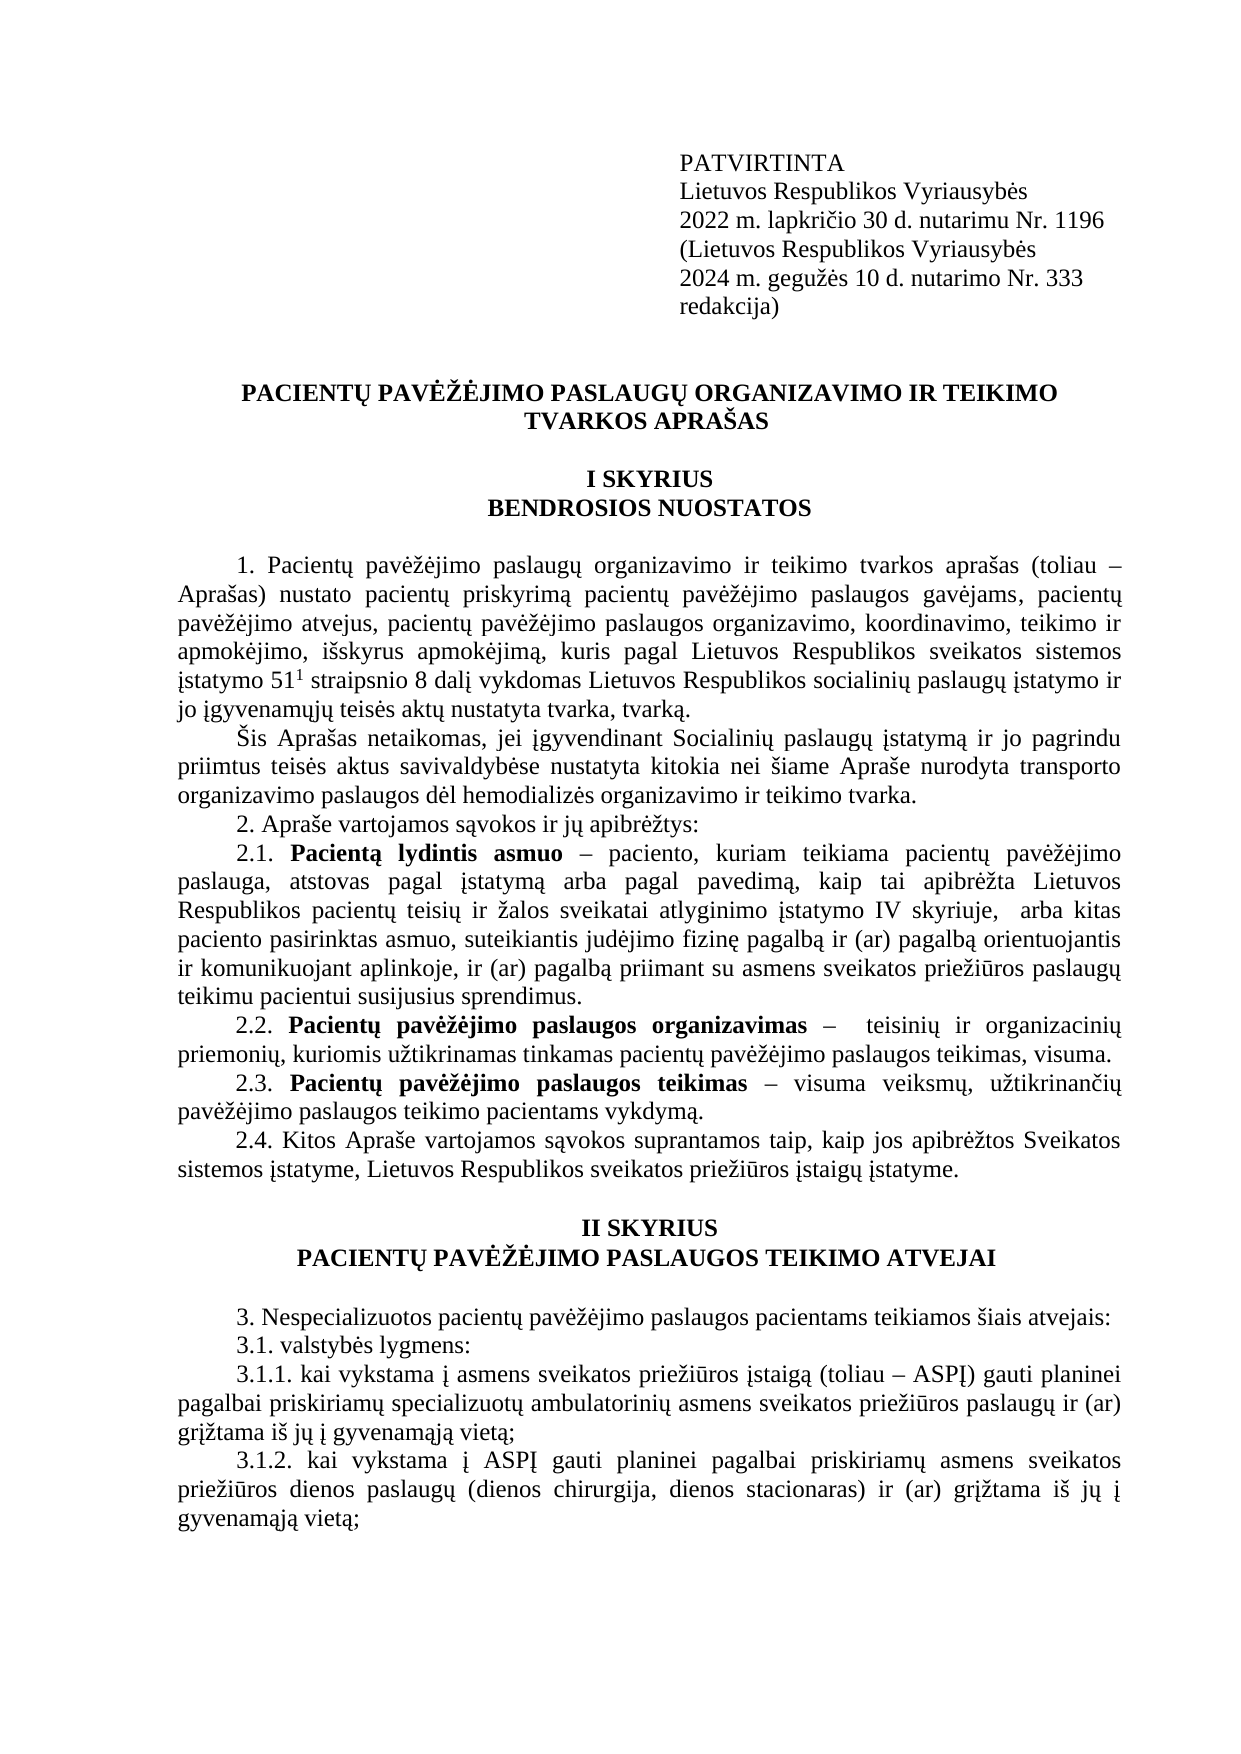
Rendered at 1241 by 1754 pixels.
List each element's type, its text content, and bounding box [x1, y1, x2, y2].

text 2022 m. lapkričio 30 d. nutarimu Nr. 1196 [679, 205, 1122, 234]
text PACIENTŲ PAVĖŽĖJIMO PASLAUGŲ ORGANIZAVIMO IR TEIKIMO TVARKOS APRAŠAS [177, 378, 1122, 435]
text 3. Nespecializuotos pacientų pavėžėjimo paslaugos pacientams teikiamos šiais atvejais: [177, 1302, 1122, 1330]
text 2. Apraše vartojamos sąvokos ir jų apibrėžtys: [236, 809, 1122, 838]
text 3.1. valstybės lygmens: [177, 1330, 1122, 1359]
text I SKYRIUS [177, 464, 1122, 493]
text (Lietuvos Respublikos Vyriausybės [679, 234, 1122, 263]
text PACIENTŲ PAVĖŽĖJIMO PASLAUGOS TEIKIMO ATVEJAI [177, 1243, 1122, 1272]
text 3.1.2. kai vykstama į ASPĮ gauti planinei pagalbai priskiriamų asmens sveikatos priežiūros dienos paslaugų (dienos chirurgija, dienos stacionaras) ir (ar) grįžtama iš jų į gyvenamąją vietą; [177, 1445, 1122, 1532]
text 2.4. Kitos Apraše vartojamos sąvokos suprantamos taip, kaip jos apibrėžtos Sveikatos sistemos įstatyme, Lietuvos Respublikos sveikatos priežiūros įstaigų įstatyme. [177, 1125, 1122, 1183]
text Šis Aprašas netaikomas, jei įgyvendinant Socialinių paslaugų įstatymą ir jo pagrindu priimtus teisės aktus savivaldybėse nustatyta kitokia nei šiame Apraše nurodyta transporto organizavimo paslaugos dėl hemodializės organizavimo ir teikimo tvarka. [177, 723, 1122, 809]
text 2024 m. gegužės 10 d. nutarimo Nr. 333 [679, 263, 1122, 291]
text 2.3. Pacientų pavėžėjimo paslaugos teikimas – visuma veiksmų, užtikrinančių pavėžėjimo paslaugos teikimo pacientams vykdymą. [177, 1068, 1122, 1125]
text redakcija) [679, 291, 1122, 320]
text II SKYRIUS [177, 1213, 1122, 1241]
text 2.1. Pacientą lydintis asmuo – paciento, kuriam teikiama pacientų pavėžėjimo paslauga, atstovas pagal įstatymą arba pagal pavedimą, kaip tai apibrėžta Lietuvos Respublikos pacientų teisių ir žalos sveikatai atlyginimo įstatymo IV skyriuje, arba kitas paciento pasirinktas asmuo, suteikiantis judėjimo fizinę pagalbą ir (ar) pagalbą orientuojantis ir komunikuojant aplinkoje, ir (ar) pagalbą priimant su asmens sveikatos priežiūros paslaugų teikimu pacientui susijusius sprendimus. [177, 838, 1122, 1010]
text BENDROSIOS NUOSTATOS [177, 493, 1122, 521]
text 3.1.1. kai vykstama į asmens sveikatos priežiūros įstaigą (toliau – ASPĮ) gauti planinei pagalbai priskiriamų specializuotų ambulatorinių asmens sveikatos priežiūros paslaugų ir (ar) grįžtama iš jų į gyvenamąją vietą; [177, 1359, 1122, 1445]
text 2.2. Pacientų pavėžėjimo paslaugos organizavimas – teisinių ir organizacinių priemonių, kuriomis užtikrinamas tinkamas pacientų pavėžėjimo paslaugos teikimas, visuma. [177, 1010, 1122, 1068]
text 1. Pacientų pavėžėjimo paslaugų organizavimo ir teikimo tvarkos aprašas (toliau – Aprašas) nustato pacientų priskyrimą pacientų pavėžėjimo paslaugos gavėjams, pacientų pavėžėjimo atvejus, pacientų pavėžėjimo paslaugos organizavimo, koordinavimo, teikimo ir apmokėjimo, išskyrus apmokėjimą, kuris pagal Lietuvos Respublikos sveikatos sistemos įstatymo 511 straipsnio 8 dalį vykdomas Lietuvos Respublikos socialinių paslaugų įstatymo ir jo įgyvenamųjų teisės aktų nustatyta tvarka, tvarką. [177, 550, 1122, 723]
text Lietuvos Respublikos Vyriausybės [679, 176, 1122, 205]
text PATVIRTINTA [679, 148, 1122, 176]
